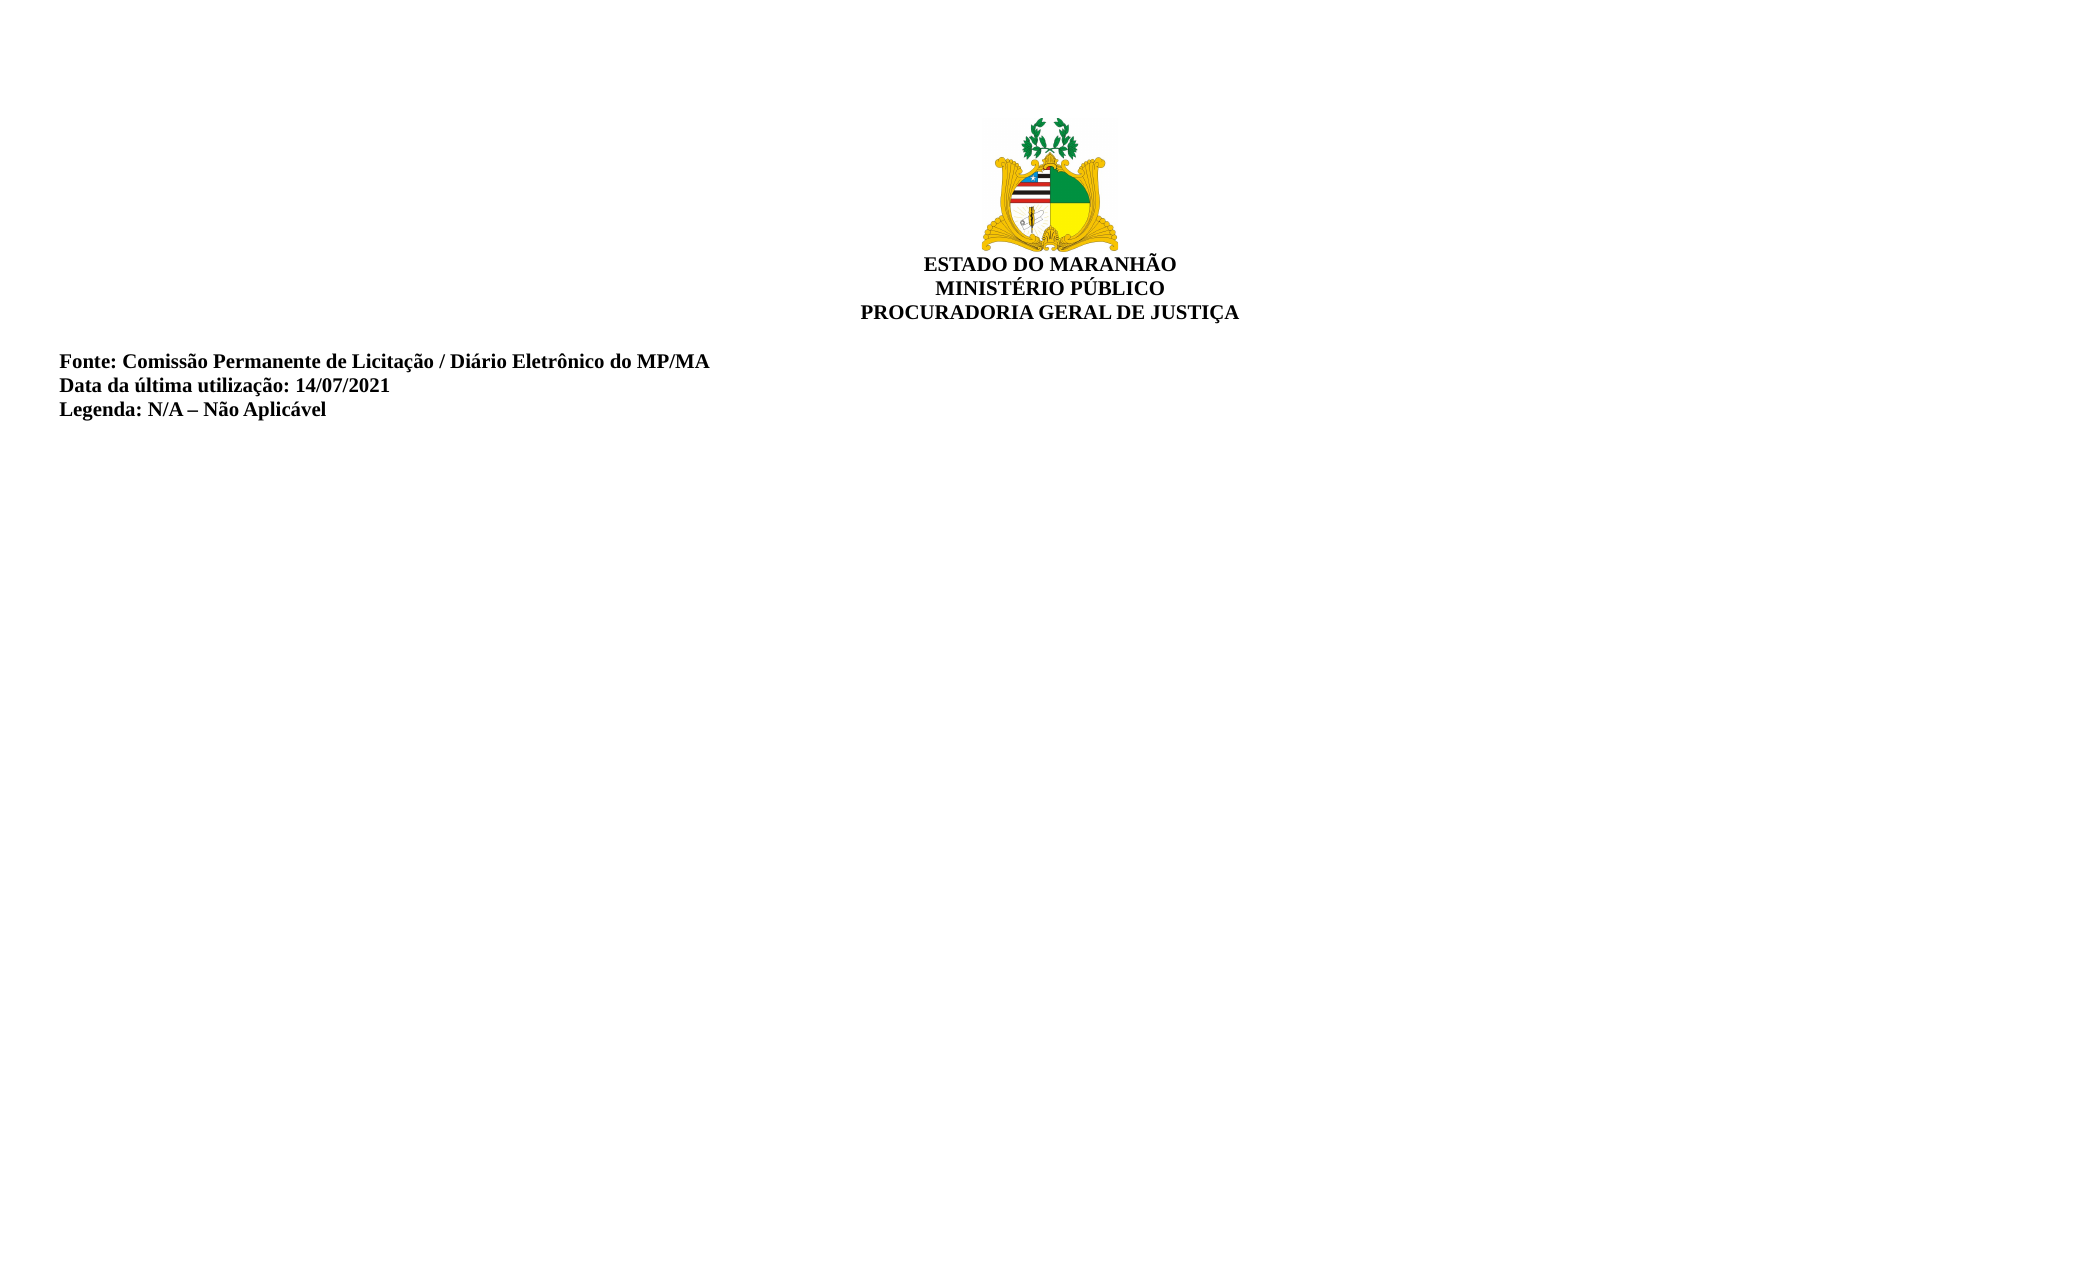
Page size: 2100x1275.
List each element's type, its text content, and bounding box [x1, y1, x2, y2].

picture [981, 118, 1119, 252]
text Fonte: Comissão Permanente de Licitação / Diário Eletrônico do MP/MA [59, 349, 2041, 373]
text Data da última utilização: 14/07/2021 [59, 373, 2041, 397]
text Legenda: N/A – Não Aplicável [59, 397, 2041, 421]
